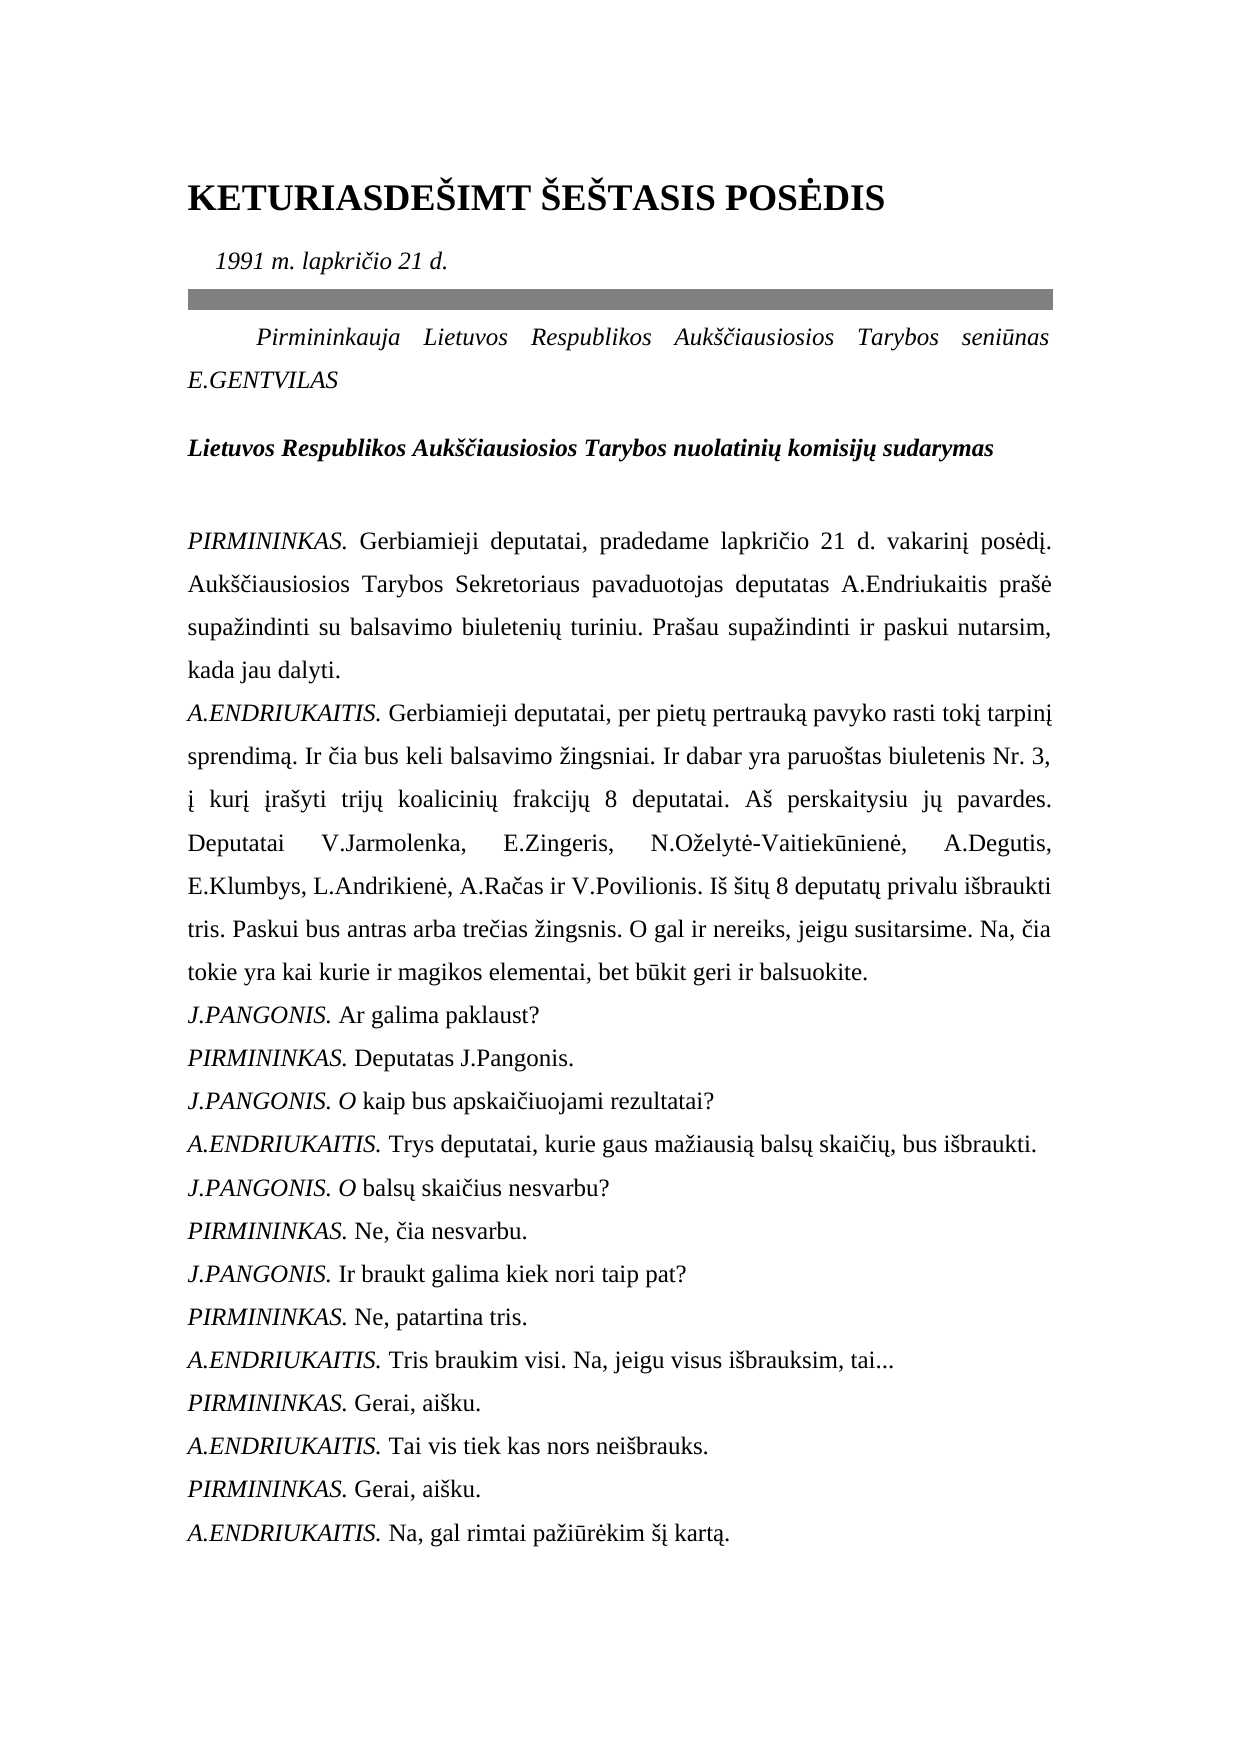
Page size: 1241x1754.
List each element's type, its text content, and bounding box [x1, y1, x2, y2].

text PIRMININKAS. Deputatas J.Pangonis. [187, 1043, 1053, 1072]
text PIRMININKAS. Ne, čia nesvarbu. [187, 1216, 1053, 1244]
text A.ENDRIUKAITIS. Na, gal rimtai pažiūrėkim šį kartą. [187, 1518, 1053, 1546]
subtitle KETURIASDEŠIMT ŠEŠTASIS POSĖDIS [187, 175, 1053, 218]
text PIRMININKAS. Ne, patartina tris. [187, 1302, 1053, 1331]
text PIRMININKAS. Gerai, aišku. [187, 1388, 1053, 1417]
text PIRMININKAS. Gerai, aišku. [187, 1474, 1053, 1503]
text A.ENDRIUKAITIS. Tris braukim visi. Na, jeigu visus išbrauksim, tai... [187, 1345, 1053, 1374]
text J.PANGONIS. O balsų skaičius nesvarbu? [187, 1173, 1053, 1201]
text A.ENDRIUKAITIS. Tai vis tiek kas nors neišbrauks. [187, 1431, 1053, 1460]
text J.PANGONIS. Ir braukt galima kiek nori taip pat? [187, 1259, 1053, 1288]
text A.ENDRIUKAITIS. Trys deputatai, kurie gaus mažiausią balsų skaičių, bus išbraukti. [187, 1129, 1053, 1158]
subtitle Lietuvos Respublikos Aukščiausiosios Tarybos nuolatinių komisijų sudarymas [187, 433, 1053, 462]
text A.ENDRIUKAITIS. Gerbiamieji deputatai, per pietų pertrauką pavyko rasti tokį tarpinį sprendimą. Ir čia bus keli balsavimo žingsniai. Ir dabar yra paruoštas biuletenis Nr. 3, į kurį įrašyti trijų koalicinių frakcijų 8 deputatai. Aš perskaitysiu jų pavardes. Deputatai V.Jarmolenka, E.Zingeris, N.Oželytė-Vaitiekūnienė, A.Degutis, E.Klumbys, L.Andrikienė, A.Račas ir V.Povilionis. Iš šitų 8 deputatų privalu išbraukti tris. Paskui bus antras arba trečias žingsnis. O gal ir nereiks, jeigu susitarsime. Na, čia tokie yra kai kurie ir magikos elementai, bet būkit geri ir balsuokite. [187, 698, 1053, 986]
text Pirmininkauja Lietuvos Respublikos Aukščiausiosios Tarybos seniūnas E.GENTVILAS [187, 322, 1053, 394]
text J.PANGONIS. Ar galima paklaust? [187, 1000, 1053, 1029]
text 1991 m. lapkričio 21 d. [187, 246, 1053, 275]
text J.PANGONIS. O kaip bus apskaičiuojami rezultatai? [187, 1086, 1053, 1115]
text PIRMININKAS. Gerbiamieji deputatai, pradedame lapkričio 21 d. vakarinį posėdį. Aukščiausiosios Tarybos Sekretoriaus pavaduotojas deputatas A.Endriukaitis prašė supažindinti su balsavimo biuletenių turiniu. Prašau supažindinti ir paskui nutarsim, kada jau dalyti. [187, 526, 1053, 684]
